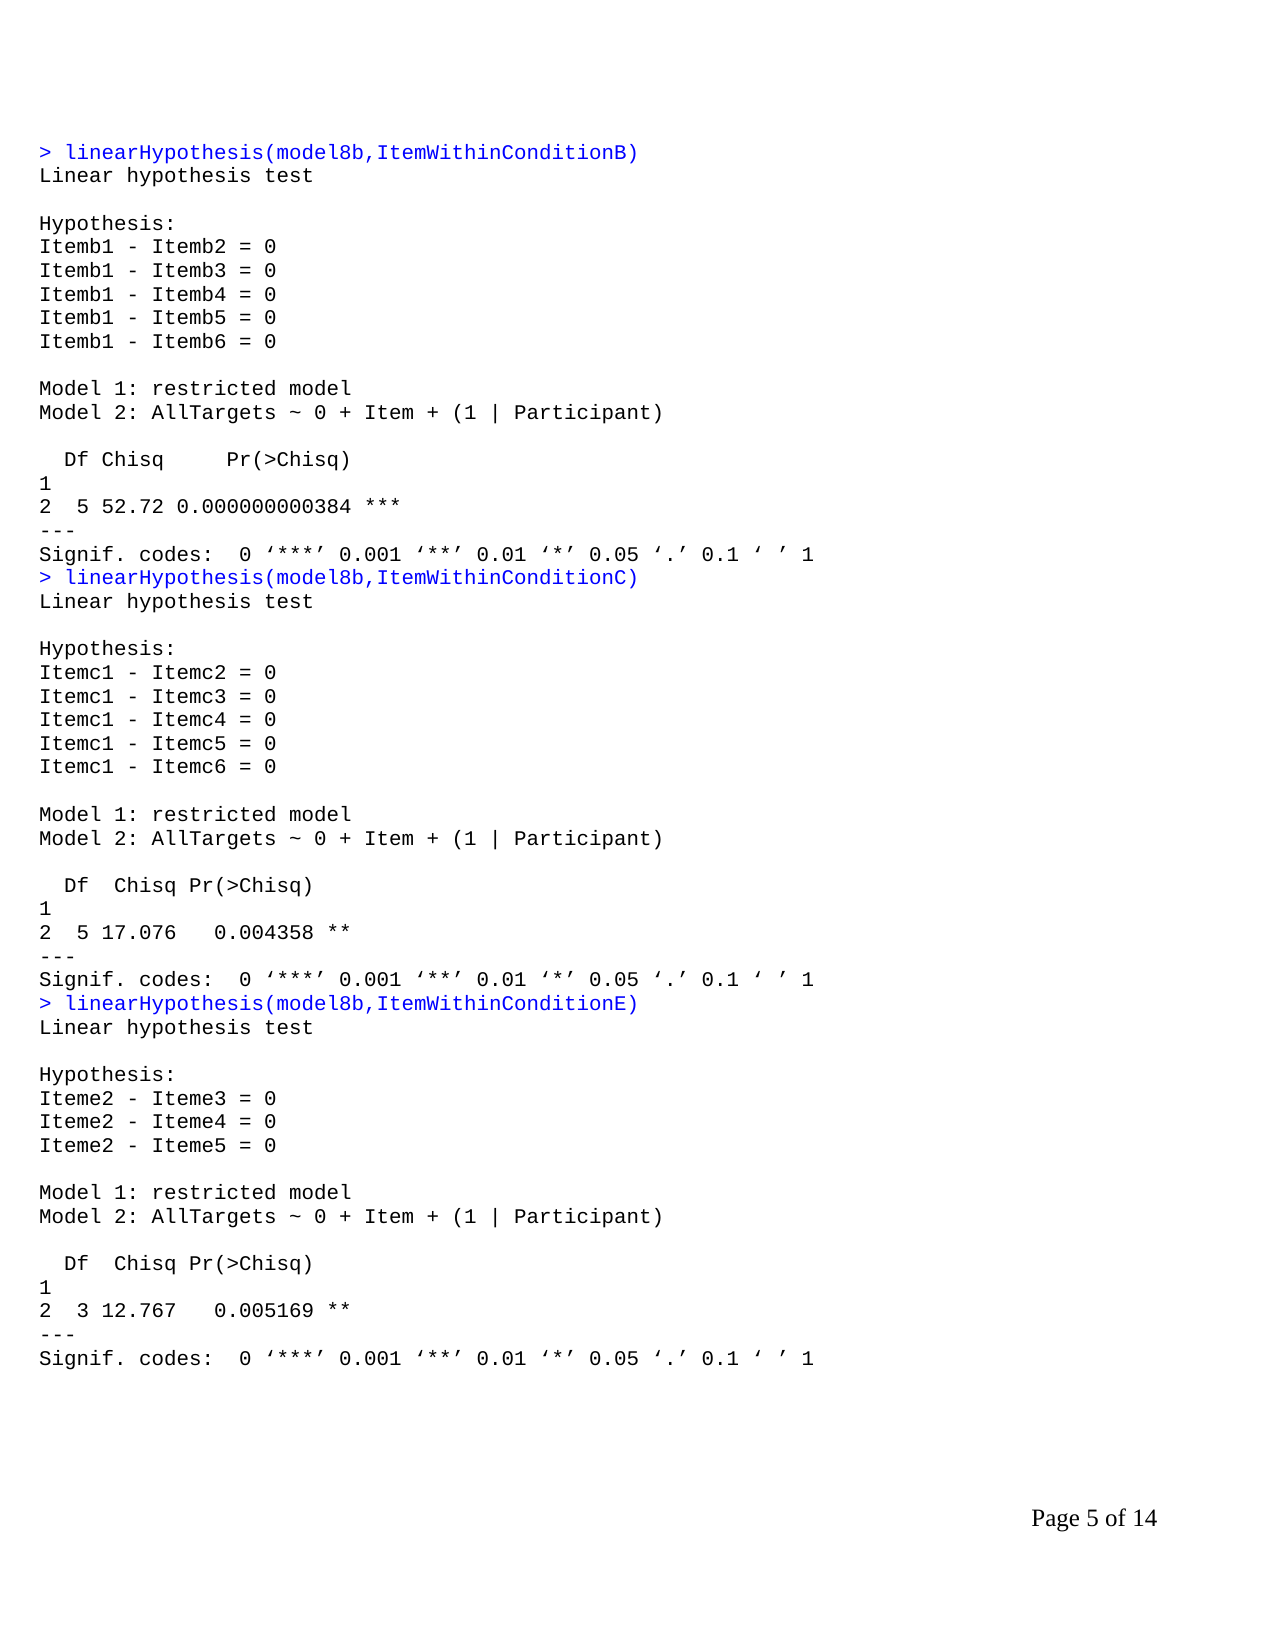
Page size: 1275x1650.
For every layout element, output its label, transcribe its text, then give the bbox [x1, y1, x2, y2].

text 1 [39, 1277, 1239, 1300]
text Itemc1 - Itemc6 = 0 [39, 757, 1239, 780]
text Df Chisq Pr(>Chisq) [39, 875, 1239, 898]
text Df Chisq Pr(>Chisq) [39, 1253, 1239, 1277]
text Signif. codes: 0 ‘***’ 0.001 ‘**’ 0.01 ‘*’ 0.05 ‘.’ 0.1 ‘ ’ 1 [39, 1348, 1239, 1371]
text Model 1: restricted model [39, 1182, 1239, 1206]
text Itemc1 - Itemc4 = 0 [39, 709, 1239, 733]
text Hypothesis: [39, 1064, 1239, 1088]
text 2 3 12.767 0.005169 ** [39, 1300, 1239, 1324]
text Model 2: AllTargets ~ 0 + Item + (1 | Participant) [39, 402, 1239, 426]
text 1 [39, 898, 1239, 922]
text --- [39, 946, 1239, 969]
text Itemc1 - Itemc3 = 0 [39, 686, 1239, 709]
text 2 5 52.72 0.000000000384 *** [39, 496, 1239, 520]
text Itemb1 - Itemb6 = 0 [39, 331, 1239, 354]
text Itemb1 - Itemb2 = 0 [39, 236, 1239, 260]
text Df Chisq Pr(>Chisq) [39, 449, 1239, 473]
text Iteme2 - Iteme5 = 0 [39, 1135, 1239, 1158]
text 1 [39, 473, 1239, 496]
text 2 5 17.076 0.004358 ** [39, 922, 1239, 946]
text Linear hypothesis test [39, 1017, 1239, 1040]
text Itemc1 - Itemc2 = 0 [39, 662, 1239, 686]
text Signif. codes: 0 ‘***’ 0.001 ‘**’ 0.01 ‘*’ 0.05 ‘.’ 0.1 ‘ ’ 1 [39, 544, 1239, 567]
text Linear hypothesis test [39, 165, 1239, 189]
text Iteme2 - Iteme4 = 0 [39, 1111, 1239, 1135]
text Itemb1 - Itemb4 = 0 [39, 284, 1239, 307]
text Model 1: restricted model [39, 804, 1239, 827]
text > linearHypothesis(model8b,ItemWithinConditionC) [39, 567, 1239, 591]
text Model 2: AllTargets ~ 0 + Item + (1 | Participant) [39, 827, 1239, 851]
text Itemb1 - Itemb3 = 0 [39, 260, 1239, 284]
text Model 1: restricted model [39, 378, 1239, 402]
text > linearHypothesis(model8b,ItemWithinConditionB) [39, 142, 1239, 165]
text Itemb1 - Itemb5 = 0 [39, 307, 1239, 331]
text Model 2: AllTargets ~ 0 + Item + (1 | Participant) [39, 1206, 1239, 1229]
text Signif. codes: 0 ‘***’ 0.001 ‘**’ 0.01 ‘*’ 0.05 ‘.’ 0.1 ‘ ’ 1 [39, 969, 1239, 993]
text Hypothesis: [39, 213, 1239, 236]
text --- [39, 1324, 1239, 1348]
text > linearHypothesis(model8b,ItemWithinConditionE) [39, 993, 1239, 1017]
text Hypothesis: [39, 638, 1239, 662]
text --- [39, 520, 1239, 544]
text Iteme2 - Iteme3 = 0 [39, 1088, 1239, 1111]
text Itemc1 - Itemc5 = 0 [39, 733, 1239, 757]
text Linear hypothesis test [39, 591, 1239, 615]
